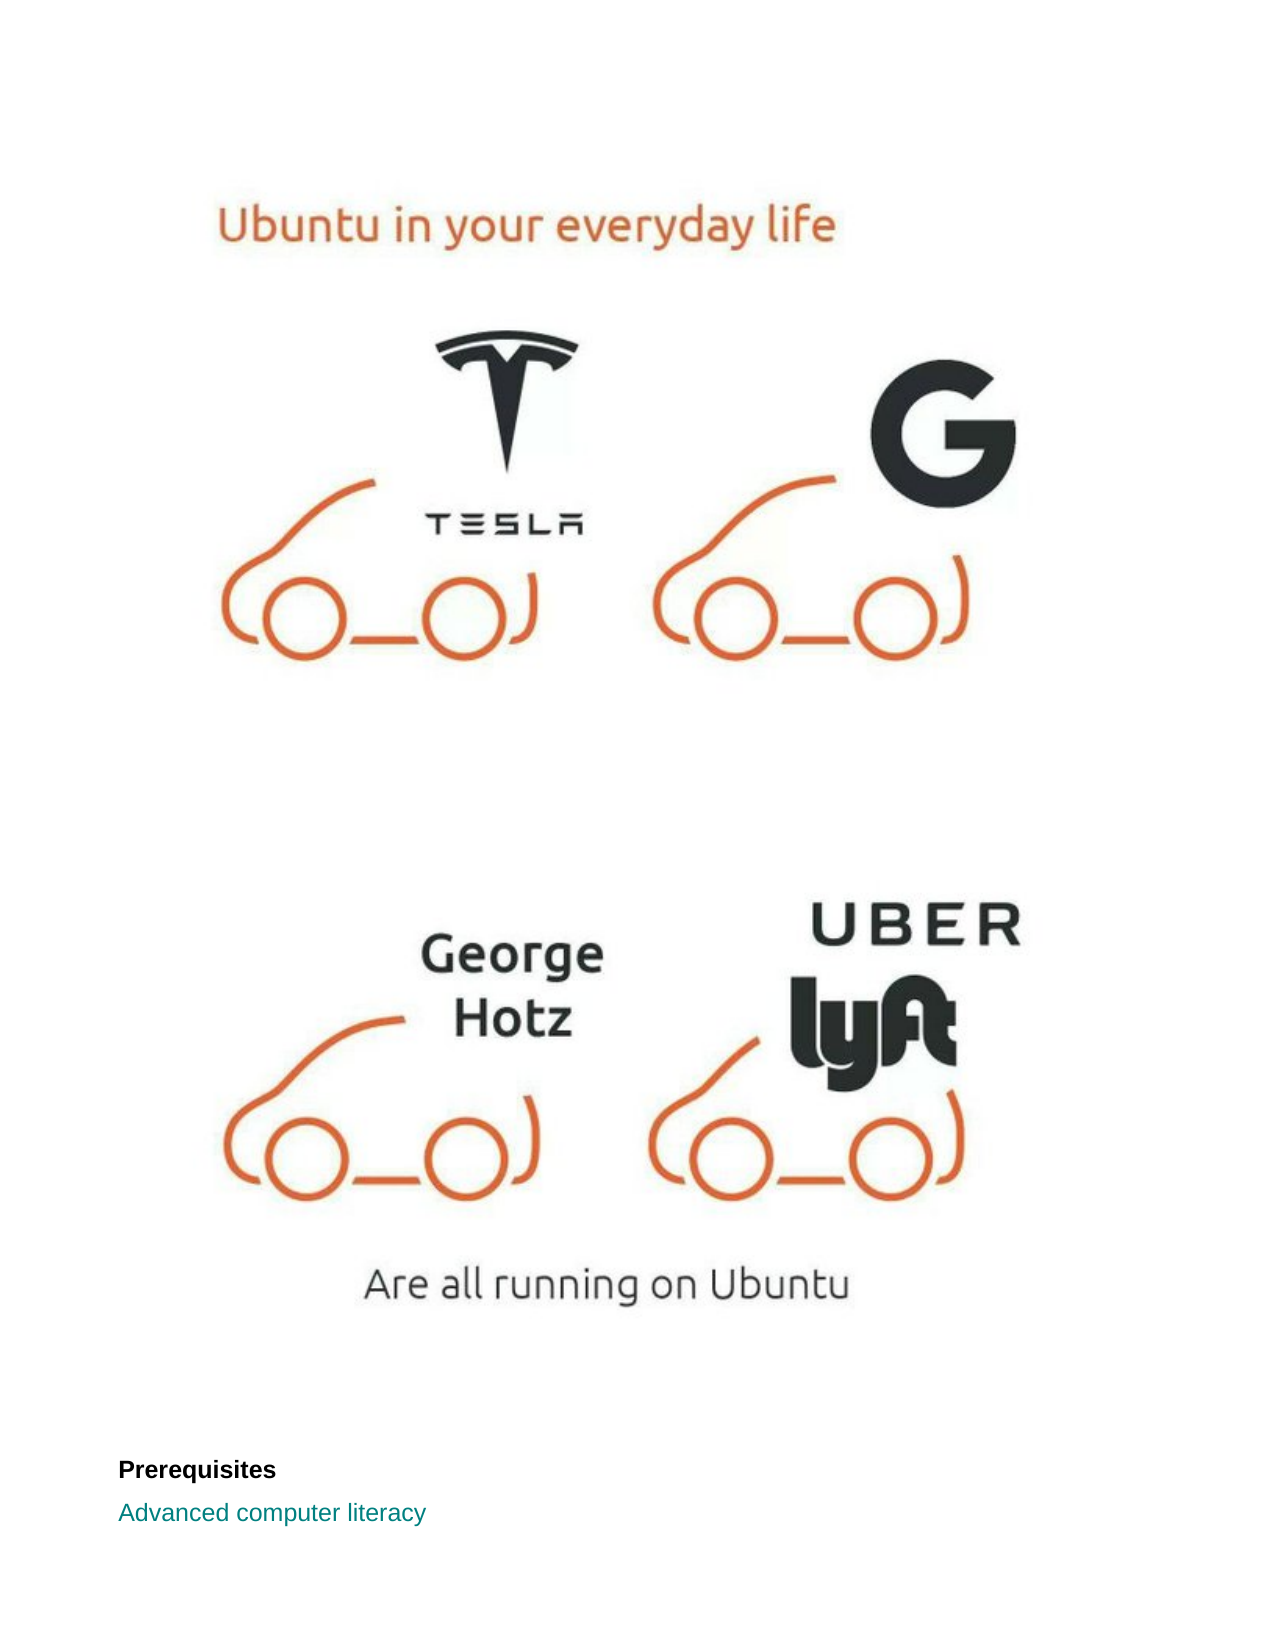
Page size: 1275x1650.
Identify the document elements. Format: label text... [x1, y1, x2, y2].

text Advanced computer literacy [118, 1498, 1157, 1527]
picture [167, 118, 1108, 1398]
subtitle Prerequisites [118, 1455, 1157, 1484]
